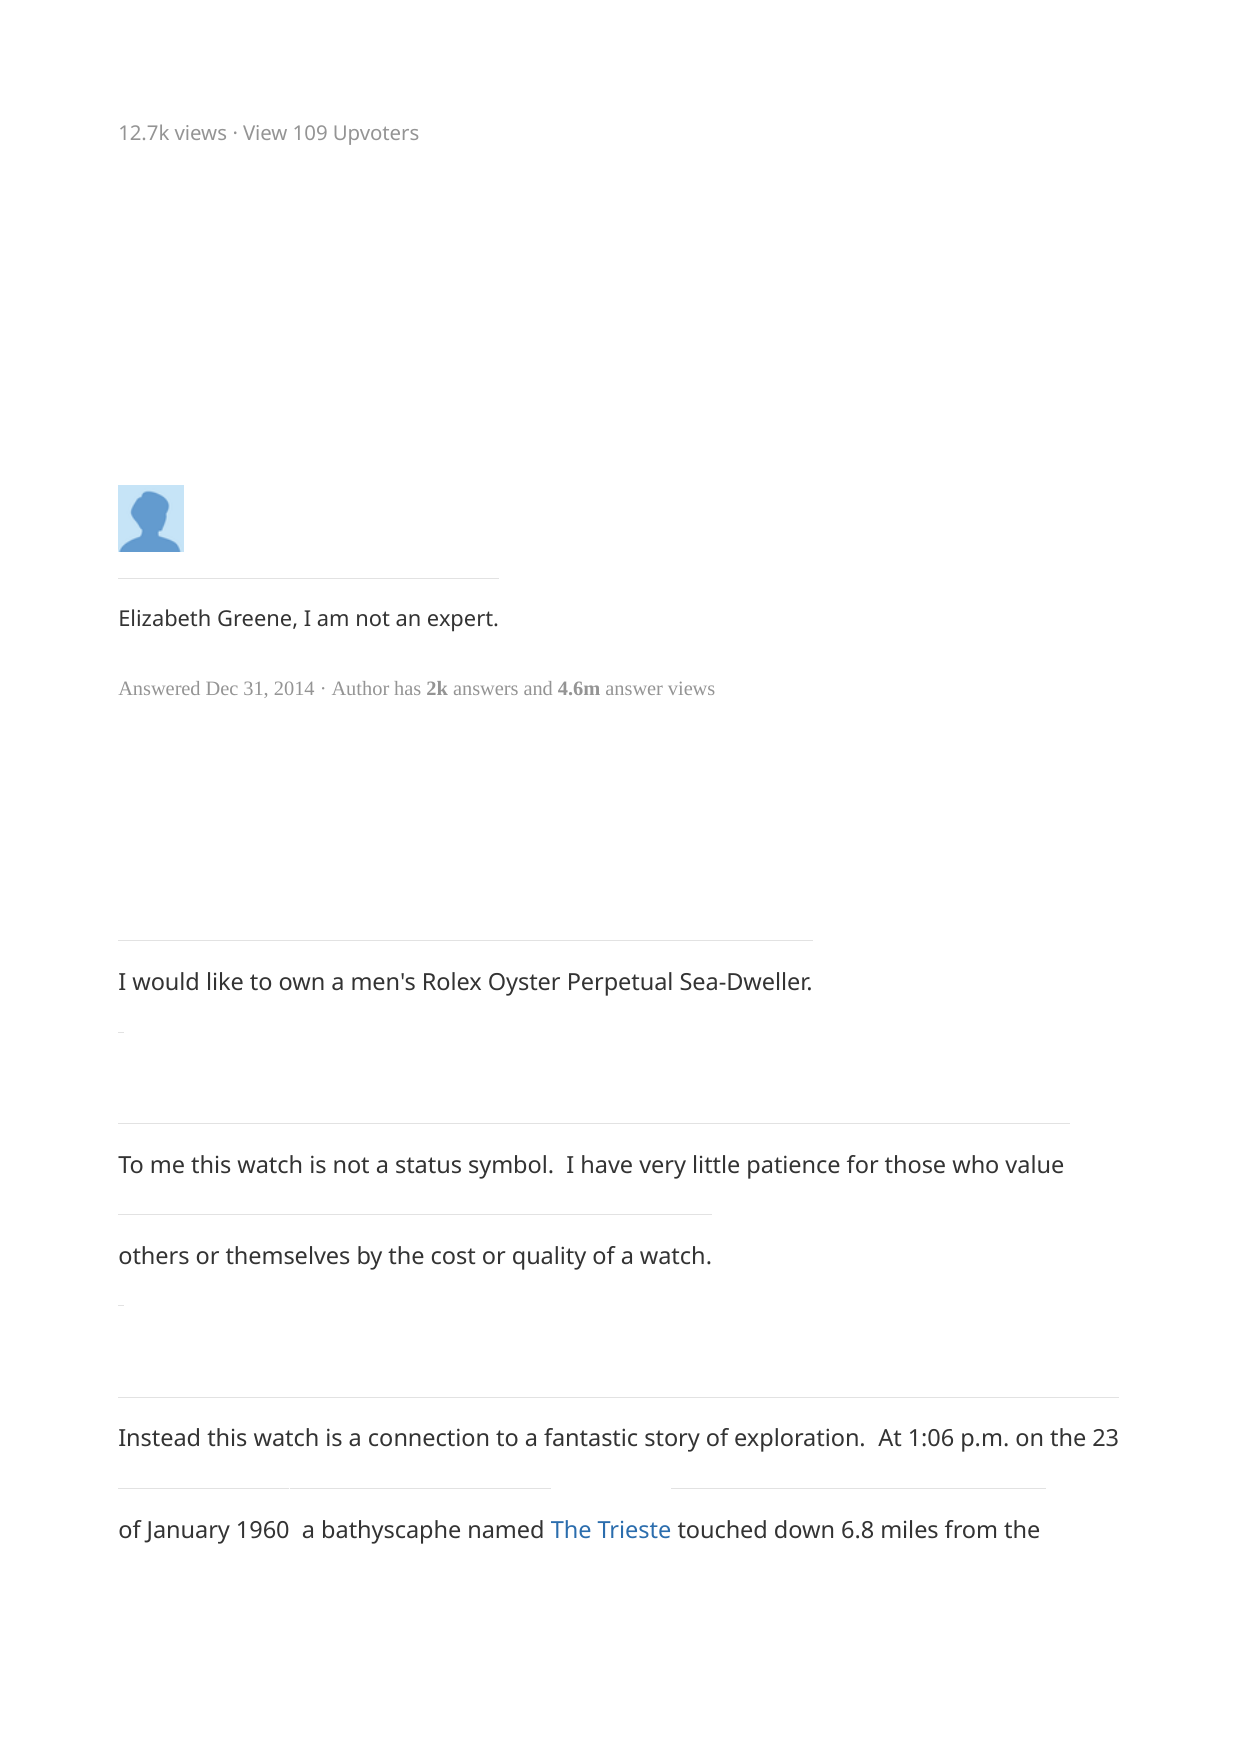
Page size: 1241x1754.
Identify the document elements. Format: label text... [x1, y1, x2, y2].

text I would like to own a men's Rolex Oyster Perpetual Sea-Dweller. To me this watch is not a status symbol. I have very little patience for those who value others or themselves by the cost or quality of a watch. Instead this watch is a connection to a fantastic story of exploration. At 1:06 p.m. on the 23 of January 1960 a bathyscaphe named The Trieste touched down 6.8 miles from the [118, 940, 1122, 1545]
picture [118, 485, 184, 552]
text 12.7k views · View 109 Upvoters [118, 118, 1122, 146]
text Answered Dec 31, 2014 · Author has 2k answers and 4.6m answer views [118, 676, 1122, 699]
text Elizabeth Greene, I am not an expert. [118, 578, 1109, 633]
